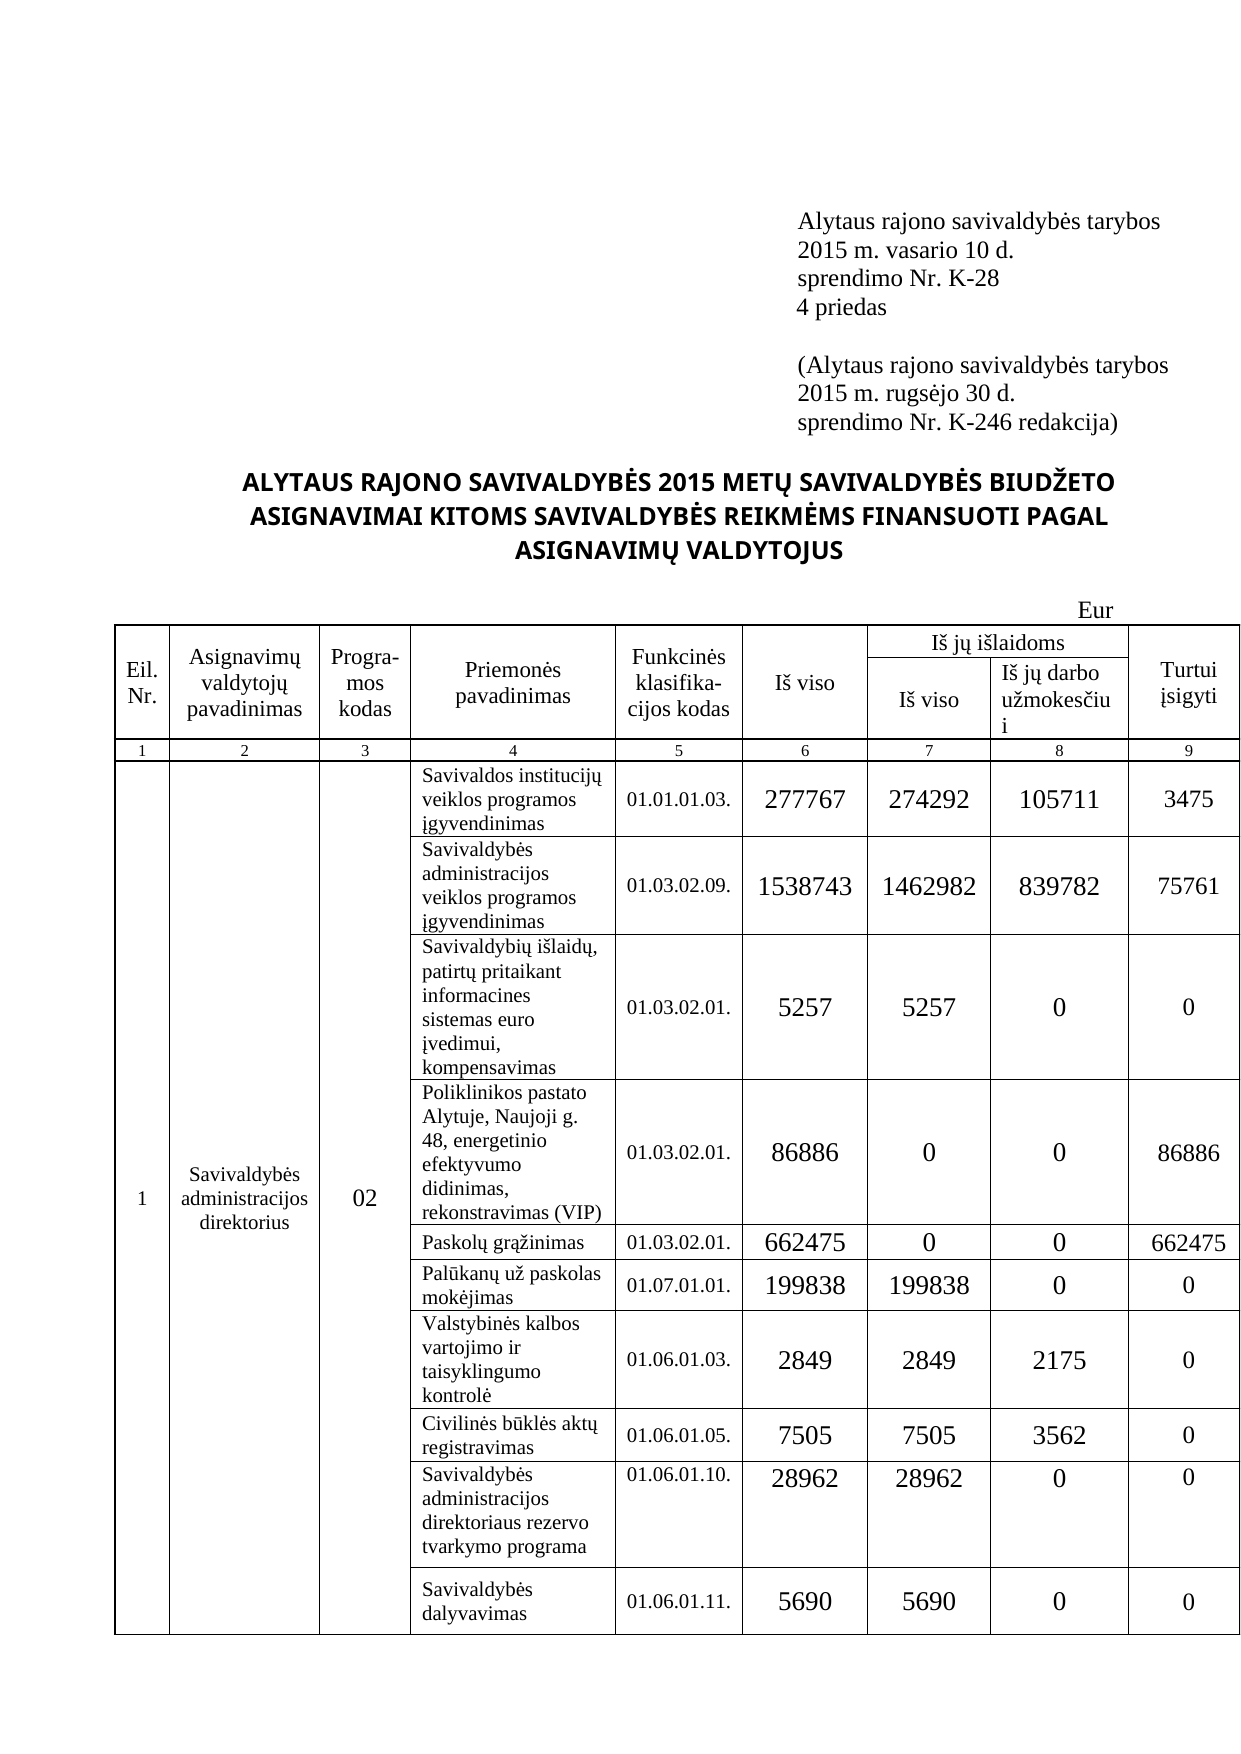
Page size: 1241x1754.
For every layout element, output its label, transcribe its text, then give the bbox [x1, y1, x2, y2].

table_cell 0 [868, 1225, 990, 1259]
table_cell 0 [991, 1080, 1128, 1224]
text 2015 m. rugsėjo 30 d. [177, 378, 1181, 407]
table_cell Iš viso [868, 658, 990, 738]
table_cell 9 [1129, 740, 1239, 759]
table_cell 0 [991, 1260, 1128, 1310]
table_cell 5 [616, 740, 742, 759]
table_cell 3 [320, 740, 410, 759]
table_cell 7 [868, 740, 990, 759]
table_cell 839782 [991, 837, 1128, 933]
table_cell 0 [1129, 935, 1239, 1079]
table_cell 0 [991, 1225, 1128, 1259]
table_cell Valstybinės kalbos vartojimo ir taisyklingumo kontrolė [411, 1311, 615, 1407]
table_cell 86886 [1129, 1080, 1239, 1224]
table_cell Palūkanų už paskolas mokėjimas [411, 1260, 615, 1310]
table_cell 1 [116, 762, 169, 1634]
table_cell 2849 [868, 1311, 990, 1407]
text sprendimo Nr. K-246 redakcija) [177, 407, 1181, 436]
table_cell 274292 [868, 762, 990, 836]
table_cell Savivaldybės administracijos direktoriaus rezervo tvarkymo programa [411, 1462, 615, 1567]
table_cell 28962 [743, 1462, 867, 1567]
text 2015 m. vasario 10 d. [177, 235, 1181, 263]
table_cell 01.06.01.05. [616, 1409, 742, 1461]
table_cell 7505 [868, 1409, 990, 1461]
text 4 priedas [796, 292, 1181, 321]
table_cell 5257 [868, 935, 990, 1079]
text sprendimo Nr. K-28 [177, 263, 1181, 292]
table_cell 6 [743, 740, 867, 759]
table_cell 5690 [743, 1568, 867, 1634]
table_cell 5690 [868, 1568, 990, 1634]
table_cell 105711 [991, 762, 1128, 836]
table_cell 01.03.02.09. [616, 837, 742, 933]
table_cell 01.03.02.01. [616, 1080, 742, 1224]
table_cell 1 [116, 740, 169, 759]
table_cell 0 [868, 1080, 990, 1224]
table_cell 01.03.02.01. [616, 935, 742, 1079]
table_header Progra-mos kodas [320, 626, 410, 738]
table_cell 0 [1129, 1462, 1239, 1567]
table_cell Savivaldybės administracijos veiklos programos įgyvendinimas [411, 837, 615, 933]
text ALYTAUS RAJONO SAVIVALDYBĖS 2015 METŲ SAVIVALDYBĖS BIUDŽETO ASIGNAVIMAI KITOMS SAVIVALDYBĖS REIKMĖMS FINANSUOTI PAGAL ASIGNAVIMŲ VALDYTOJUS [177, 465, 1181, 567]
table_cell 01.06.01.11. [616, 1568, 742, 1634]
table_cell 01.06.01.10. [616, 1462, 742, 1567]
table_cell 28962 [868, 1462, 990, 1567]
table_header Turtui įsigyti [1129, 626, 1239, 738]
table_header Iš jų išlaidoms [868, 626, 1128, 657]
table_cell 8 [991, 740, 1128, 759]
table_cell 01.06.01.03. [616, 1311, 742, 1407]
text Alytaus rajono savivaldybės tarybos [177, 206, 1181, 235]
table_cell 0 [1129, 1409, 1239, 1461]
table_cell Savivaldos institucijų veiklos programos įgyvendinimas [411, 762, 615, 836]
table_cell Savivaldybės administracijos direktorius [170, 762, 319, 1634]
table_cell 0 [991, 935, 1128, 1079]
table_cell 01.01.01.03. [616, 762, 742, 836]
table_cell 7505 [743, 1409, 867, 1461]
table_cell 2175 [991, 1311, 1128, 1407]
table_cell 0 [1129, 1260, 1239, 1310]
table_cell 1462982 [868, 837, 990, 933]
table_cell Paskolų grąžinimas [411, 1225, 615, 1259]
table_header Iš viso [743, 626, 867, 738]
table_cell Civilinės būklės aktų registravimas [411, 1409, 615, 1461]
table_cell 0 [1129, 1311, 1239, 1407]
table_cell 3475 [1129, 762, 1239, 836]
table_cell 75761 [1129, 837, 1239, 933]
table_header Eil. Nr. [116, 626, 169, 738]
table_header Asignavimų valdytojų pavadinimas [170, 626, 319, 738]
table_cell Savivaldybės dalyvavimas [411, 1568, 615, 1634]
table_cell 0 [991, 1568, 1128, 1634]
table_cell Savivaldybių išlaidų, patirtų pritaikant informacines sistemas euro įvedimui, kompensavimas [411, 935, 615, 1079]
table_cell 0 [1129, 1568, 1239, 1634]
table_cell 01.03.02.01. [616, 1225, 742, 1259]
table_cell Poliklinikos pastato Alytuje, Naujoji g. 48, energetinio efektyvumo didinimas, rekonstravimas (VIP) [411, 1080, 615, 1224]
table_cell 86886 [743, 1080, 867, 1224]
table_cell 5257 [743, 935, 867, 1079]
table_cell 1538743 [743, 837, 867, 933]
table_cell 02 [320, 762, 410, 1634]
table_cell 662475 [743, 1225, 867, 1259]
table_cell 4 [411, 740, 615, 759]
table_cell 199838 [868, 1260, 990, 1310]
table_cell 0 [991, 1462, 1128, 1567]
table_cell 277767 [743, 762, 867, 836]
table_cell 2 [170, 740, 319, 759]
table_header Funkcinės klasifika-cijos kodas [616, 626, 742, 738]
table_cell 01.07.01.01. [616, 1260, 742, 1310]
table_cell Iš jų darbo užmokesčiui [991, 658, 1128, 738]
table_header Priemonės pavadinimas [411, 626, 615, 738]
table_cell 3562 [991, 1409, 1128, 1461]
table_cell 2849 [743, 1311, 867, 1407]
table_cell 199838 [743, 1260, 867, 1310]
text (Alytaus rajono savivaldybės tarybos [177, 350, 1181, 378]
text Eur [177, 596, 1181, 624]
table_cell 662475 [1129, 1225, 1239, 1259]
